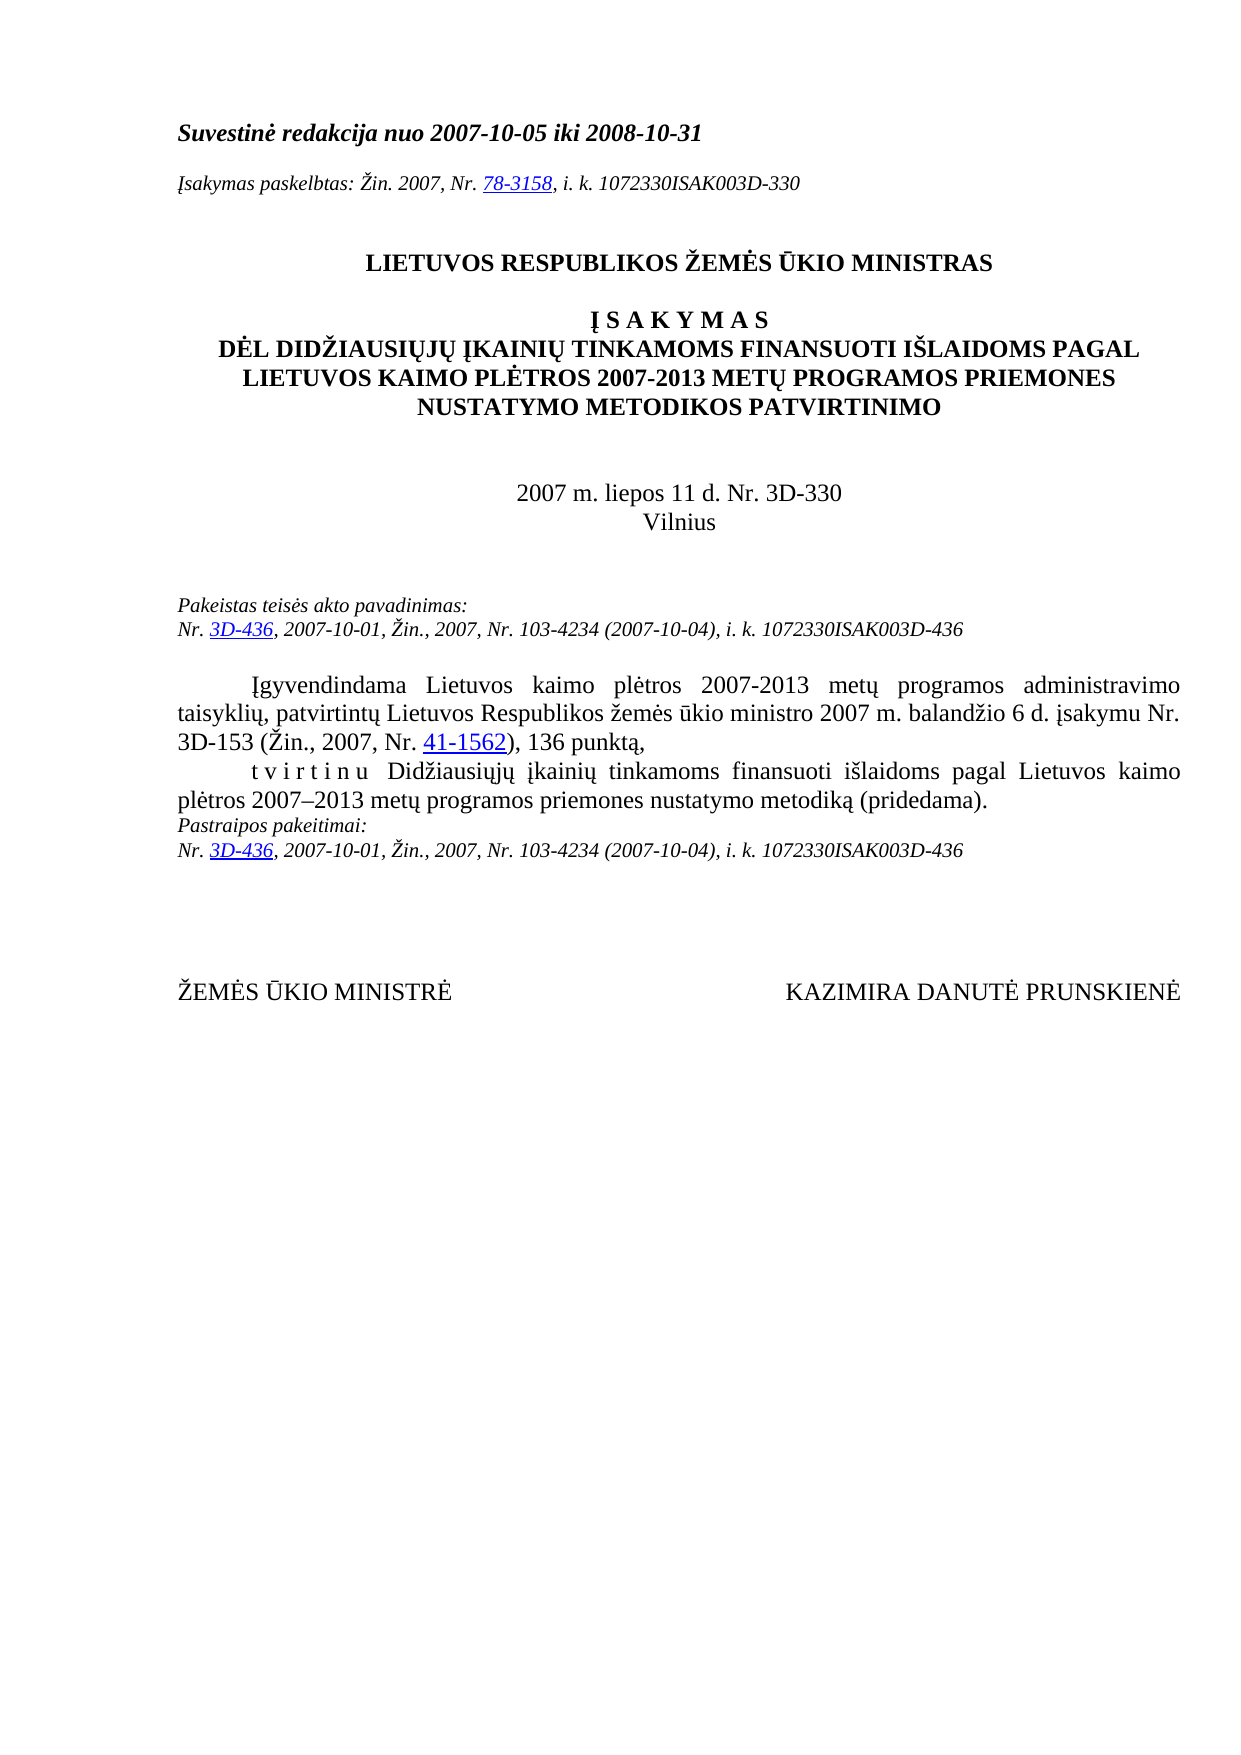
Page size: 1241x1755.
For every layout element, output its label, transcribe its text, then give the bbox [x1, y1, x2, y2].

text DĖL DIDŽIAUSIŲJŲ ĮKAINIŲ TINKAMOMS FINANSUOTI IŠLAIDOMS PAGAL LIETUVOS KAIMO PLĖTROS 2007-2013 METŲ PROGRAMOS PRIEMONES NUSTATYMO METODIKOS PATVIRTINIMO [177, 334, 1181, 420]
text tvirtinu Didžiausiųjų įkainių tinkamoms finansuoti išlaidoms pagal Lietuvos kaimo plėtros 2007–2013 metų programos priemones nustatymo metodiką (pridedama). [177, 756, 1181, 813]
text Įsakymas paskelbtas: Žin. 2007, Nr. 78-3158, i. k. 1072330ISAK003D-330 [177, 171, 1181, 195]
text Suvestinė redakcija nuo 2007-10-05 iki 2008-10-31 [177, 118, 1181, 147]
text Pastraipos pakeitimai: [177, 813, 1181, 837]
text Į S A K Y M A S [177, 305, 1181, 334]
text Nr. 3D-436, 2007-10-01, Žin., 2007, Nr. 103-4234 (2007-10-04), i. k. 1072330ISAK003D-436 [177, 837, 1181, 862]
text 2007 m. liepos 11 d. Nr. 3D-330 [177, 478, 1181, 507]
text Pakeistas teisės akto pavadinimas: [177, 593, 1181, 617]
text LIETUVOS RESPUBLIKOS ŽEMĖS ŪKIO MINISTRAS [177, 248, 1181, 277]
text Vilnius [177, 507, 1181, 535]
text Įgyvendindama Lietuvos kaimo plėtros 2007-2013 metų programos administravimo taisyklių, patvirtintų Lietuvos Respublikos žemės ūkio ministro 2007 m. balandžio 6 d. įsakymu Nr. 3D-153 (Žin., 2007, Nr. 41-1562), 136 punktą, [177, 670, 1181, 756]
text Nr. 3D-436, 2007-10-01, Žin., 2007, Nr. 103-4234 (2007-10-04), i. k. 1072330ISAK003D-436 [177, 617, 1181, 641]
text ŽEMĖS ŪKIO MINISTRĖ KAZIMIRA DANUTĖ PRUNSKIENĖ [177, 977, 1181, 1005]
